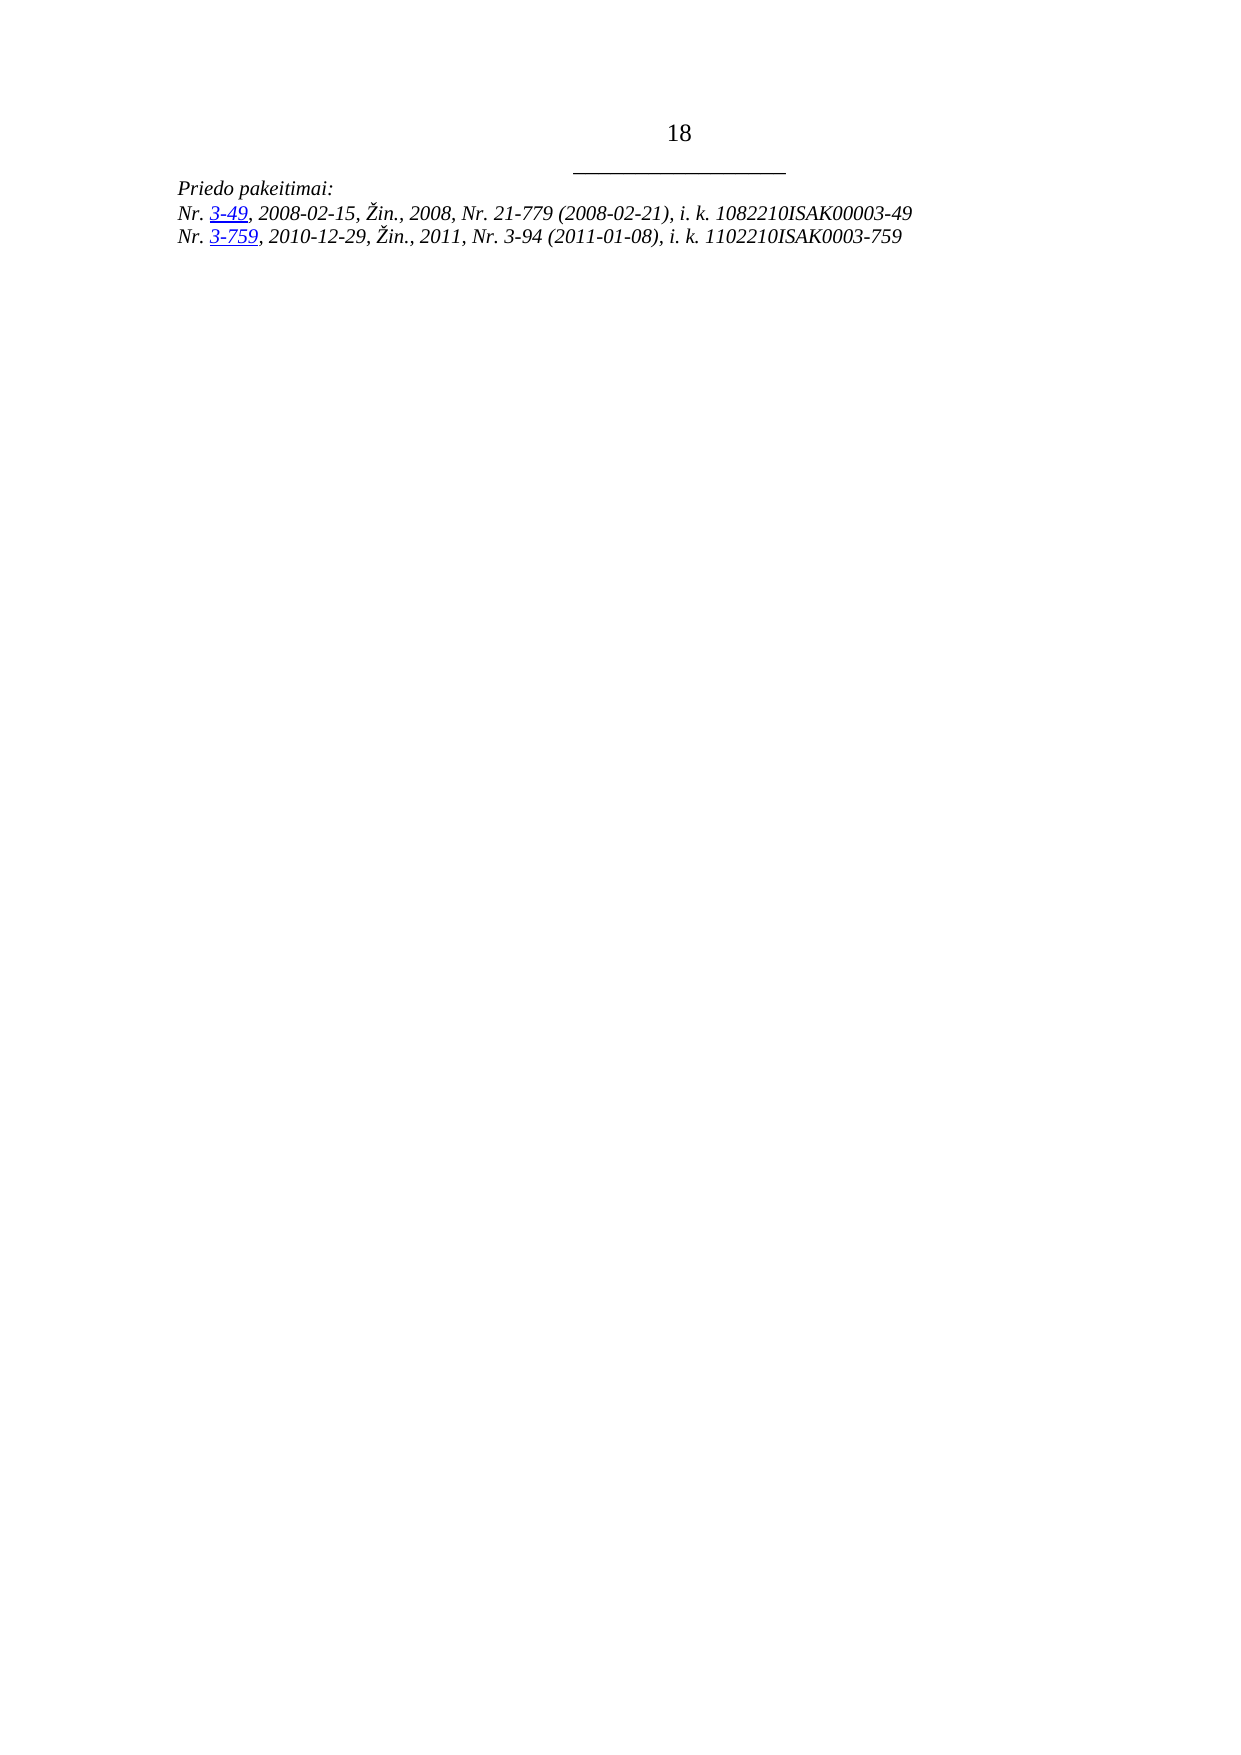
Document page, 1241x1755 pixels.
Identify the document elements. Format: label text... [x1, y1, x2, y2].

text Priedo pakeitimai: [177, 176, 1181, 200]
text Nr. 3-49, 2008-02-15, Žin., 2008, Nr. 21-779 (2008-02-21), i. k. 1082210ISAK00003-49 [177, 200, 1181, 224]
text Nr. 3-759, 2010-12-29, Žin., 2011, Nr. 3-94 (2011-01-08), i. k. 1102210ISAK0003-759 [177, 224, 1181, 248]
text _________________ [177, 148, 1181, 176]
